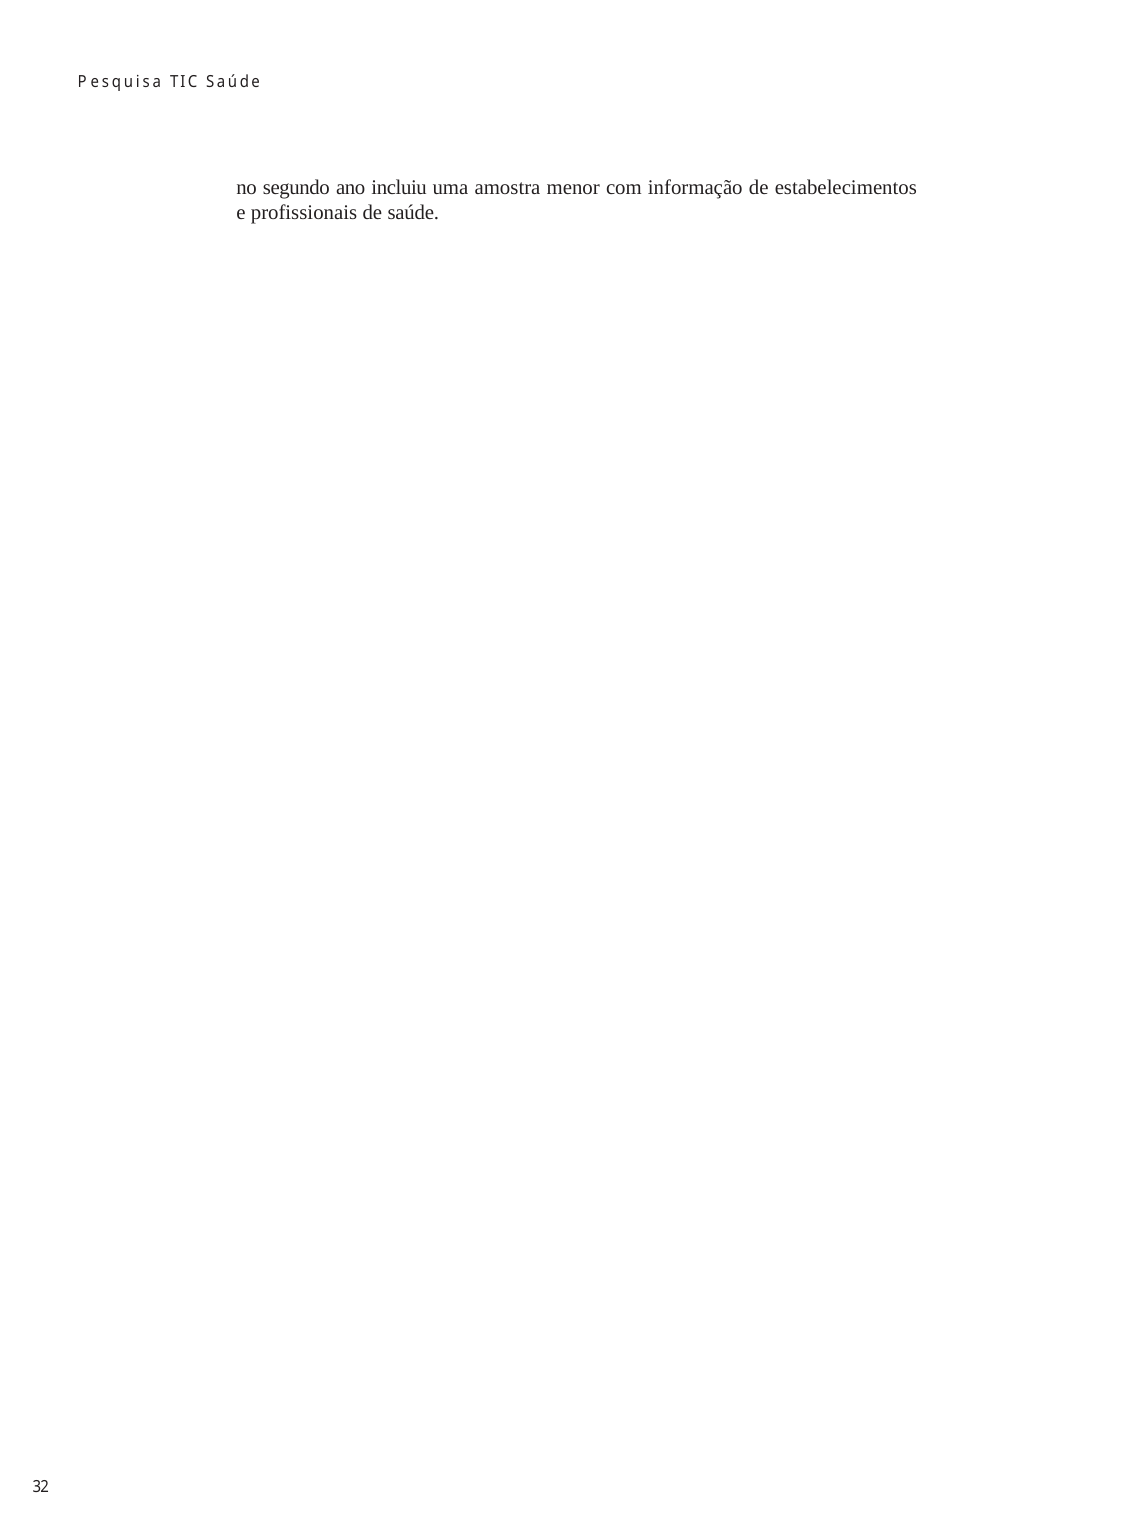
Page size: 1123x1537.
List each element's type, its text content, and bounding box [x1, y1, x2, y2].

text Desde 2021, a amostra da pesquisa foi reformulada para facilitar a produção das estimativas desagregadas por unidade da federação (UF). Para viabilizar essa provisão de informações, a pesquisa incluiu na amostra um número maior de estabelecimentos no primeiro ano, apenas com investigação de estabelecimentos; e no segundo ano incluiu uma amostra menor com informação de estabelecimentos e profissionais de saúde. [236, 175, 917, 224]
